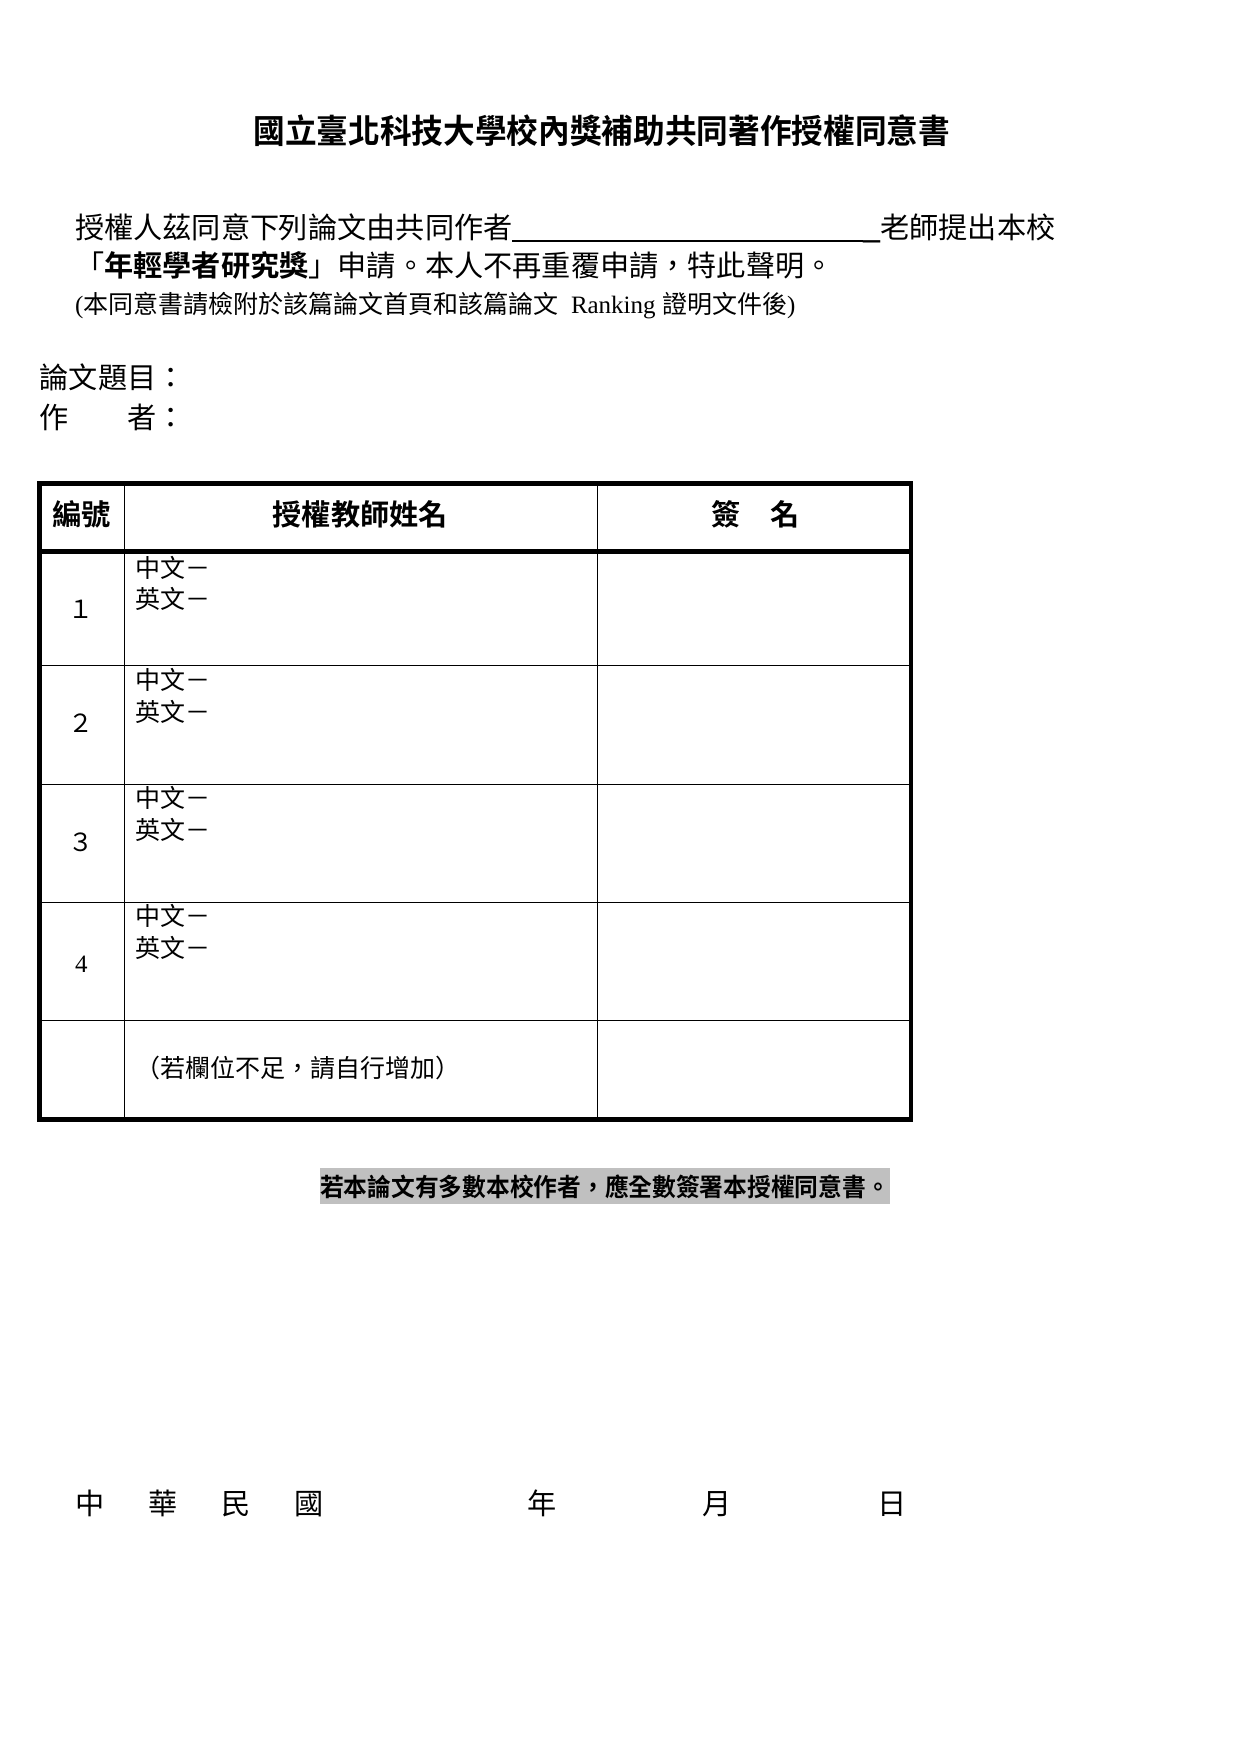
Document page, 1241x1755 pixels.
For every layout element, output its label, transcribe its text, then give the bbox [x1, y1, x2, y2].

table_cell [598, 785, 909, 902]
table_cell 中文－ 英文－ [125, 666, 597, 783]
table_cell 中文－ 英文－ [125, 554, 597, 665]
table_cell [42, 1021, 124, 1117]
text 「年輕學者研究獎」申請。本人不再重覆申請，特此聲明。 [75, 246, 1238, 284]
table_cell [598, 666, 909, 783]
table_cell 中文－ 英文－ [125, 903, 597, 1020]
subtitle 國立臺北科技大學校內獎補助共同著作授權同意書 [253, 110, 1238, 152]
table_cell [598, 903, 909, 1020]
subtitle 論文題目： 作 者： [39, 357, 222, 437]
table_header 授權教師姓名 [125, 486, 597, 549]
table_cell [598, 1021, 909, 1117]
table_cell 4 [42, 903, 124, 1020]
table_cell １ [42, 554, 124, 665]
table_cell ２ [42, 666, 124, 783]
table_cell [598, 554, 909, 665]
table_header 編號 [42, 486, 124, 549]
subtitle 授權人茲同意下列論文由共同作者 _老師提出本校 [75, 208, 1238, 246]
text 若本論文有多數本校作者，應全數簽署本授權同意書。 [320, 1168, 1238, 1204]
subtitle 中 華 民 國 年 月 日 [75, 1483, 1238, 1523]
table_cell （若欄位不足，請自行增加） [125, 1021, 597, 1117]
table_cell ３ [42, 785, 124, 902]
text (本同意書請檢附於該篇論文首頁和該篇論文 Ranking 證明文件後) [75, 285, 1238, 321]
table_header 簽 名 [598, 486, 909, 549]
table_cell 中文－ 英文－ [125, 785, 597, 902]
